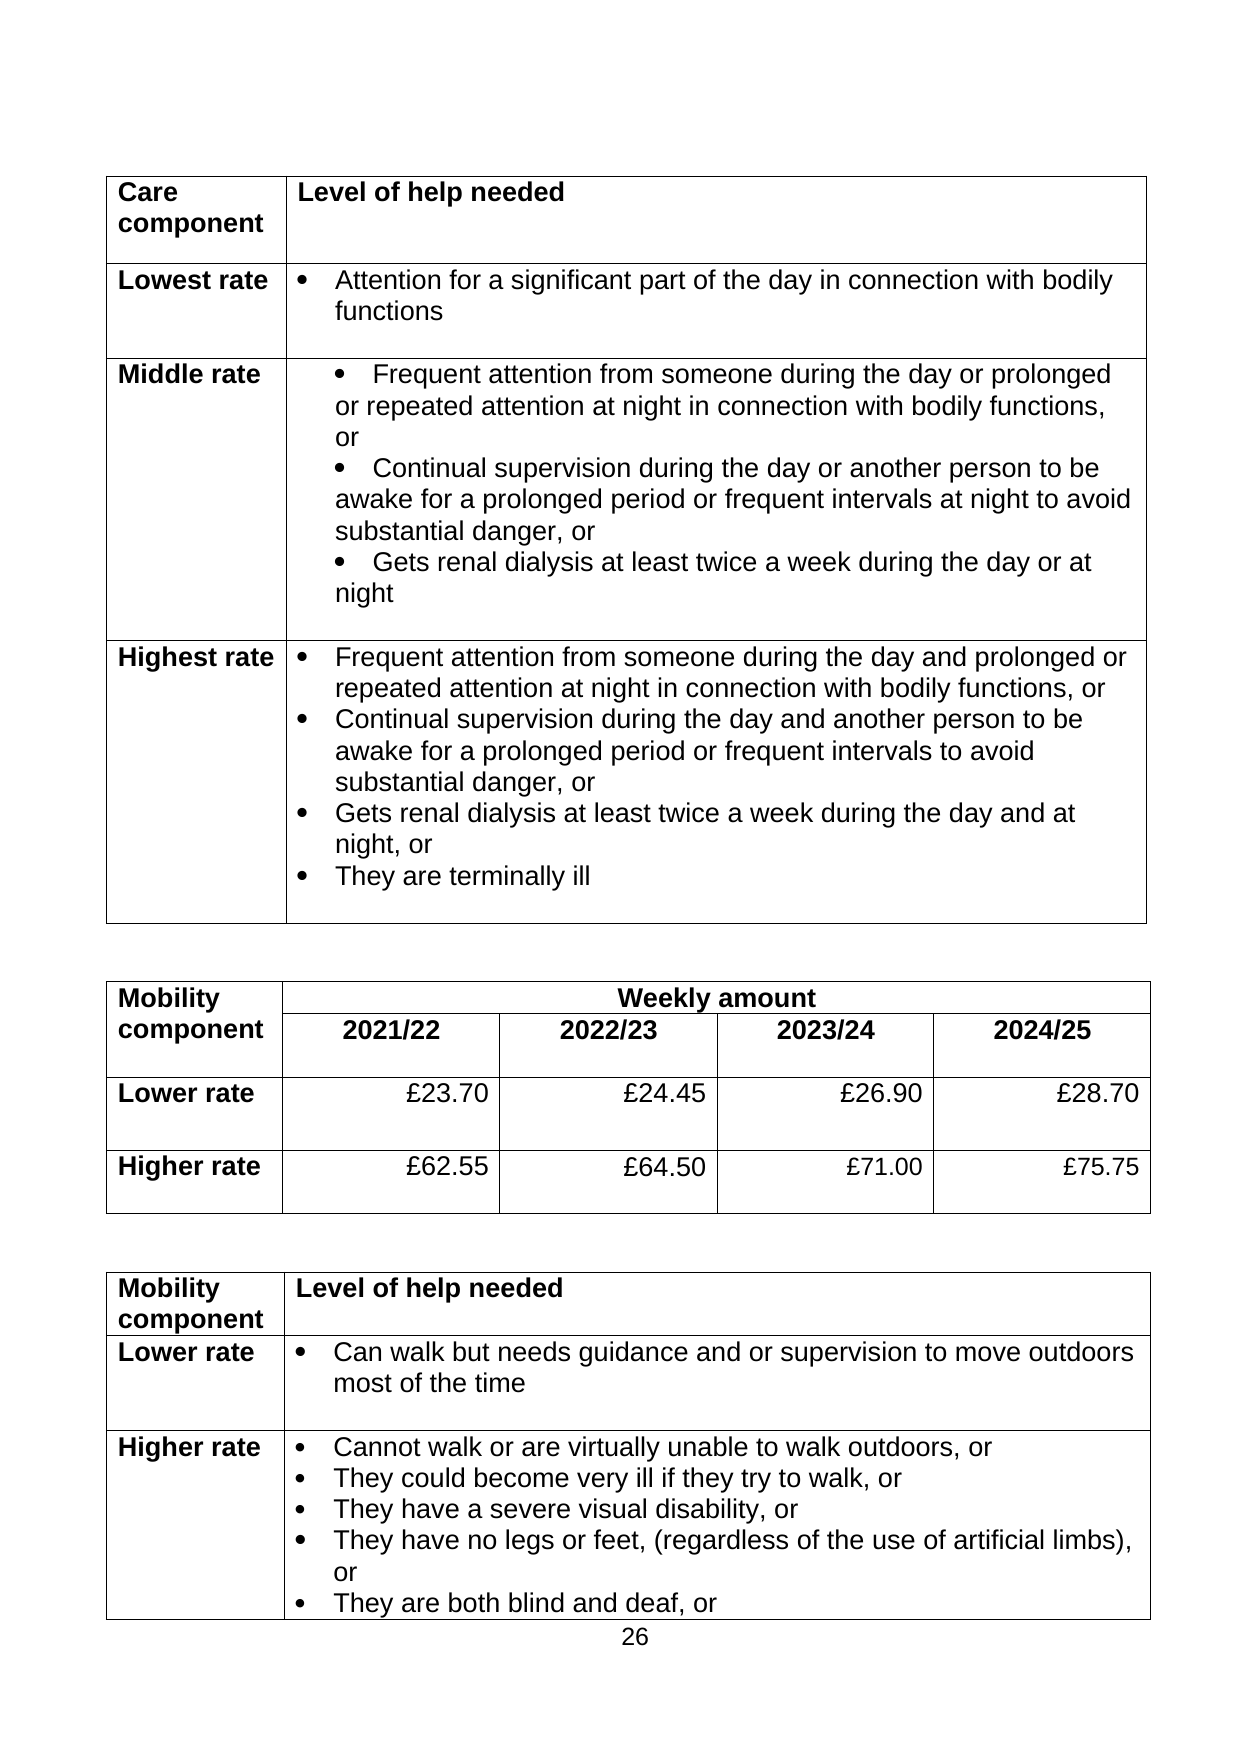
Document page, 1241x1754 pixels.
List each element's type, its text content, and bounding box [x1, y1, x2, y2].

table_cell Higher rate [107, 1151, 282, 1213]
table_cell £24.45 [500, 1078, 717, 1149]
table_header Weekly amount [283, 982, 1150, 1013]
table_cell Cannot walk or are virtually unable to walk outdoors, or They could become very ill if they try to walk, or They have a severe visual disability, or They have no legs or feet, (regardless of the use of artificial limbs), or They are both blind and deaf, or They have severe behavioural difficulties due to a severe mental impairment and needs supervision during the day and at night to avoid substantial danger, or They are terminally ill [285, 1431, 1150, 1618]
table_cell Lower rate [107, 1078, 282, 1149]
table_cell Frequent attention from someone during the day and prolonged or repeated attention at night in connection with bodily functions, or Continual supervision during the day and another person to be awake for a prolonged period or frequent intervals to avoid substantial danger, or Gets renal dialysis at least twice a week during the day and at night, or They are terminally ill [287, 641, 1146, 922]
table_cell £64.50 [500, 1151, 717, 1213]
table_header Level of help needed [285, 1273, 1150, 1335]
table_cell Can walk but needs guidance and or supervision to move outdoors most of the time [285, 1336, 1150, 1430]
table_cell £23.70 [283, 1078, 499, 1149]
table_header Level of help needed [287, 177, 1146, 263]
table_header Mobility component [107, 1273, 284, 1335]
table_cell £26.90 [718, 1078, 933, 1149]
table_cell Middle rate [107, 359, 286, 640]
table_cell 2021/22 [283, 1014, 499, 1077]
table_cell £62.55 [283, 1151, 499, 1213]
table_cell Frequent attention from someone during the day or prolonged or repeated attention at night in connection with bodily functions, or Continual supervision during the day or another person to be awake for a prolonged period or frequent intervals at night to avoid substantial danger, or Gets renal dialysis at least twice a week during the day or at night [287, 359, 1146, 640]
table_cell 2022/23 [500, 1014, 717, 1077]
table_cell 2023/24 [718, 1014, 933, 1077]
table_cell Attention for a significant part of the day in connection with bodily functions [287, 264, 1146, 358]
table_cell Higher rate [107, 1431, 284, 1618]
table_header Care component [107, 177, 286, 263]
table_cell £71.00 [718, 1151, 933, 1213]
table_cell 2024/25 [934, 1014, 1150, 1077]
table_cell Highest rate [107, 641, 286, 922]
table_cell Lower rate [107, 1336, 284, 1430]
table_cell £75.75 [934, 1151, 1150, 1213]
table_header Mobility component [107, 982, 282, 1077]
table_cell Lowest rate [107, 264, 286, 358]
table_cell £28.70 [934, 1078, 1150, 1149]
